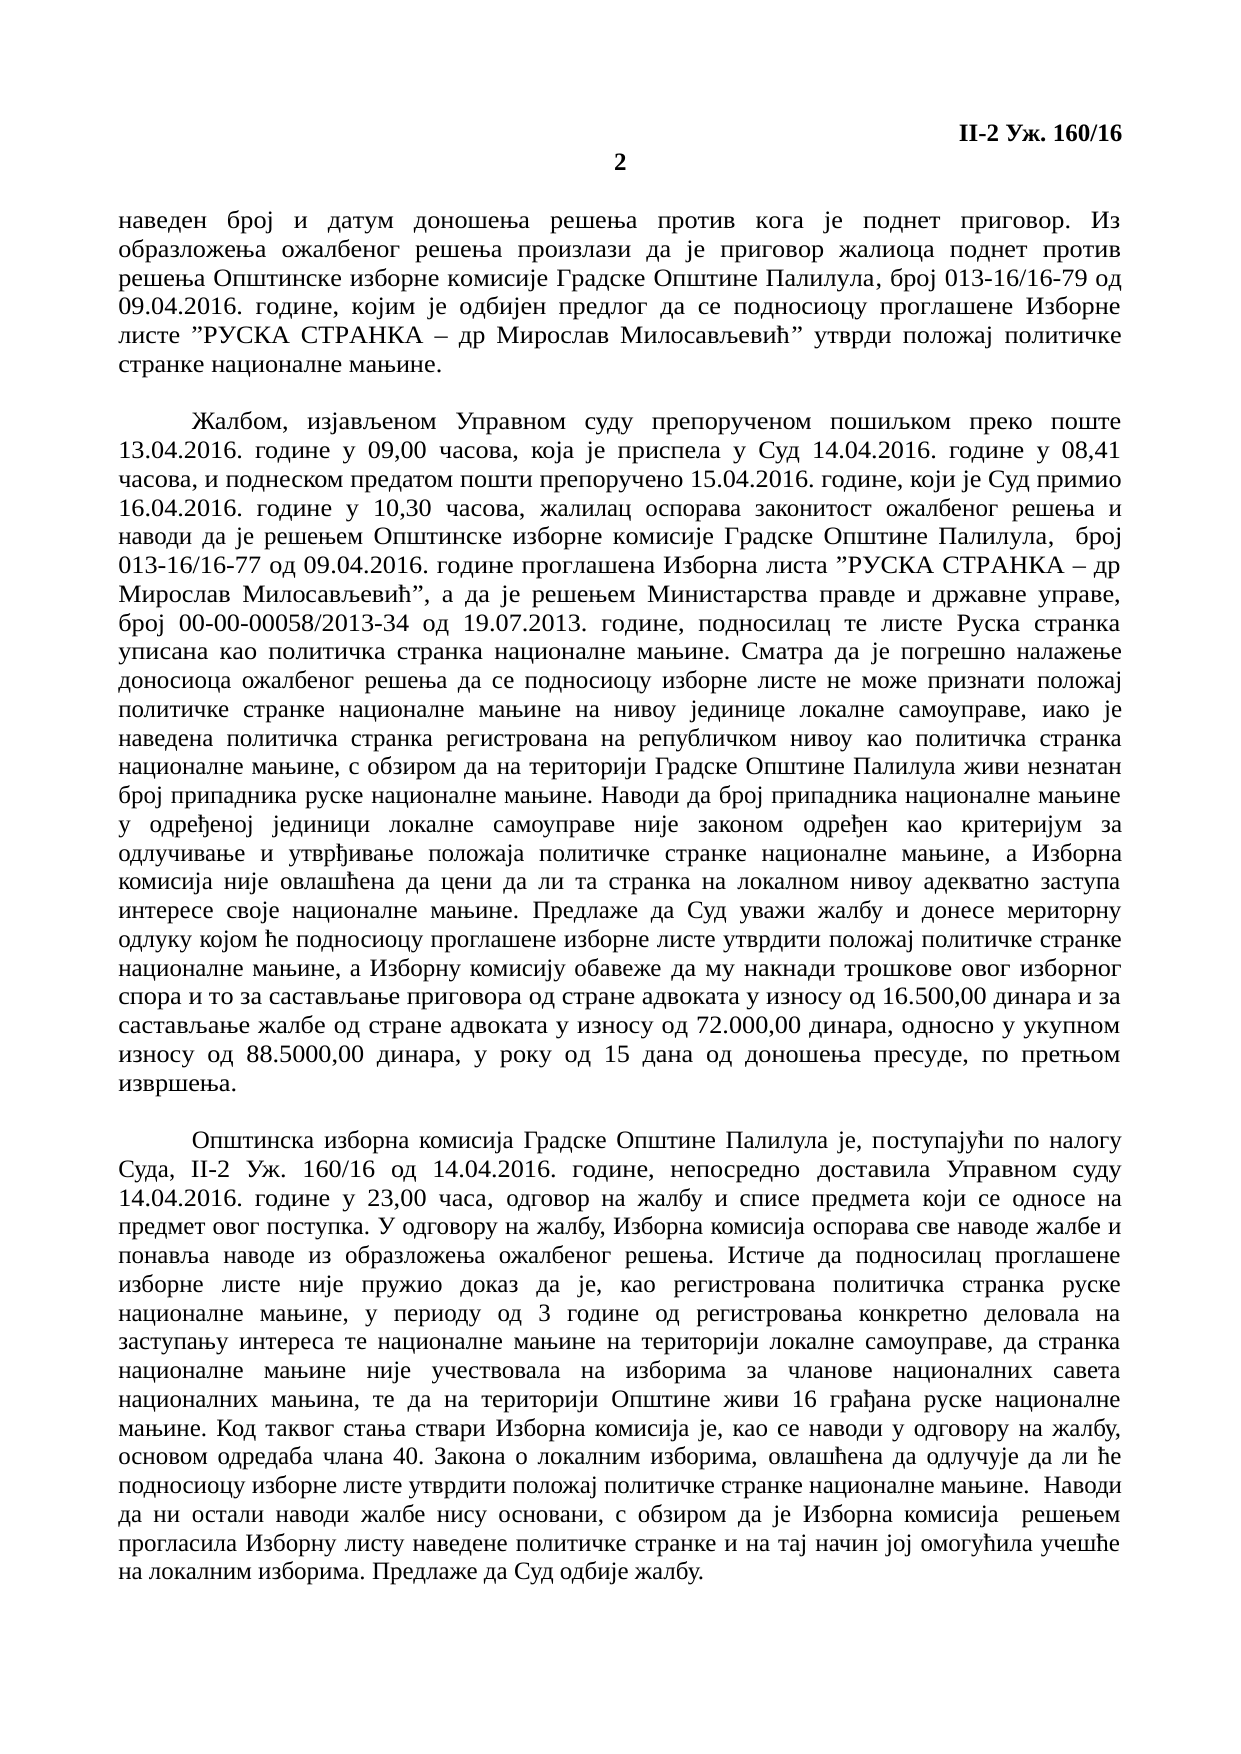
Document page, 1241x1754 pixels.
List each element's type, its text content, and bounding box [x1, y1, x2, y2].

text Општинска изборна комисија Градске Општине Палилула је, поступајући по налогу Суда, II-2 Уж. 160/16 од 14.04.2016. године, непосредно доставила Управном суду 14.04.2016. године у 23,00 часа, одговор на жалбу и списе предмета који се односе на предмет овог поступка. У одговору на жалбу, Изборна комисија оспорава све наводе жалбе и понавља наводе из образложења ожалбеног решења. Истиче да подносилац проглашене изборне листе није пружио доказ да је, као регистрована политичка странка руске националне мањине, у периоду од 3 године од регистровања конкретно деловала на заступању интереса те националне мањине на територији локалне самоуправе, да странка националне мањине није учествовала на изборима за чланове националних савета националних мањина, те да на територији Општине живи 16 грађана руске националне мањине. Код таквог стања ствари Изборна комисија је, као се наводи у одговору на жалбу, основом одредаба члана 40. Закона о локалним изборима, овлашћена да одлучује да ли ће подносиоцу изборне листе утврдити положај политичке странке националне мањине. Наводи да ни остали наводи жалбе нису основани, с обзиром да је Изборна комисија решењем прогласила Изборну листу наведене политичке странке и на тај начин јој омогућила учешће на локалним изборима. Предлаже да Суд одбије жалбу. [118, 1125, 1122, 1585]
text наведен број и датум доношења решења против кога је поднет приговор. Из образложења ожалбеног решења произлази да је приговор жалиоца поднет против решења Општинске изборне комисије Градске Општине Палилула, број 013-16/16-79 од 09.04.2016. године, којим је одбијен предлог да се подносиоцу проглашене Изборне листе ”РУСКА СТРАНКА – др Мирослав Милосављевић” утврди положај политичке странке националне мањине. [118, 205, 1122, 378]
text Жалбом, изјављеном Управном суду препорученом пошиљком преко поште 13.04.2016. године у 09,00 часова, која је приспела у Суд 14.04.2016. године у 08,41 часова, и поднеском предатом пошти препоручено 15.04.2016. године, који је Суд примио 16.04.2016. године у 10,30 часова, жалилац оспорава законитост ожалбеног решења и наводи да је решењем Општинске изборне комисије Градске Општине Палилула, број 013-16/16-77 од 09.04.2016. године проглашена Изборна листа ”РУСКА СТРАНКА – др Мирослав Милосављевић”, а да је решењем Министарства правде и државне управе, број 00-00-00058/2013-34 од 19.07.2013. године, подносилац те листе Руска странка уписана као политичка странка националне мањине. Сматра да је погрешно налажење доносиоца ожалбеног решења да се подносиоцу изборне листе не може признати положај политичке странке националне мањине на нивоу јединице локалне самоуправе, иако је наведена политичка странка регистрована на републичком нивоу као политичка странка националне мањине, с обзиром да на територији Градске Општине Палилула живи незнатан број припадника руске националне мањине. Наводи да број припадника националне мањине у одређеној јединици локалне самоуправе није законом одређен као критеријум за одлучивање и утврђивање положаја политичке странке националне мањине, а Изборна комисија није овлашћена да цени да ли та странка на локалном нивоу адекватно заступа интересе своје националне мањине. Предлаже да Суд уважи жалбу и донесе мериторну одлуку којом ће подносиоцу проглашене изборне листе утврдити положај политичке странке националне мањине, а Изборну комисију обавеже да му накнади трошкове овог изборног спора и то за састављање приговора од стране адвоката у износу од 16.500,00 динара и за састављање жалбе од стране адвоката у износу од 72.000,00 динара, односно у укупном износу од 88.5000,00 динара, у року од 15 дана од доношења пресуде, по претњом извршења. [118, 406, 1122, 1096]
